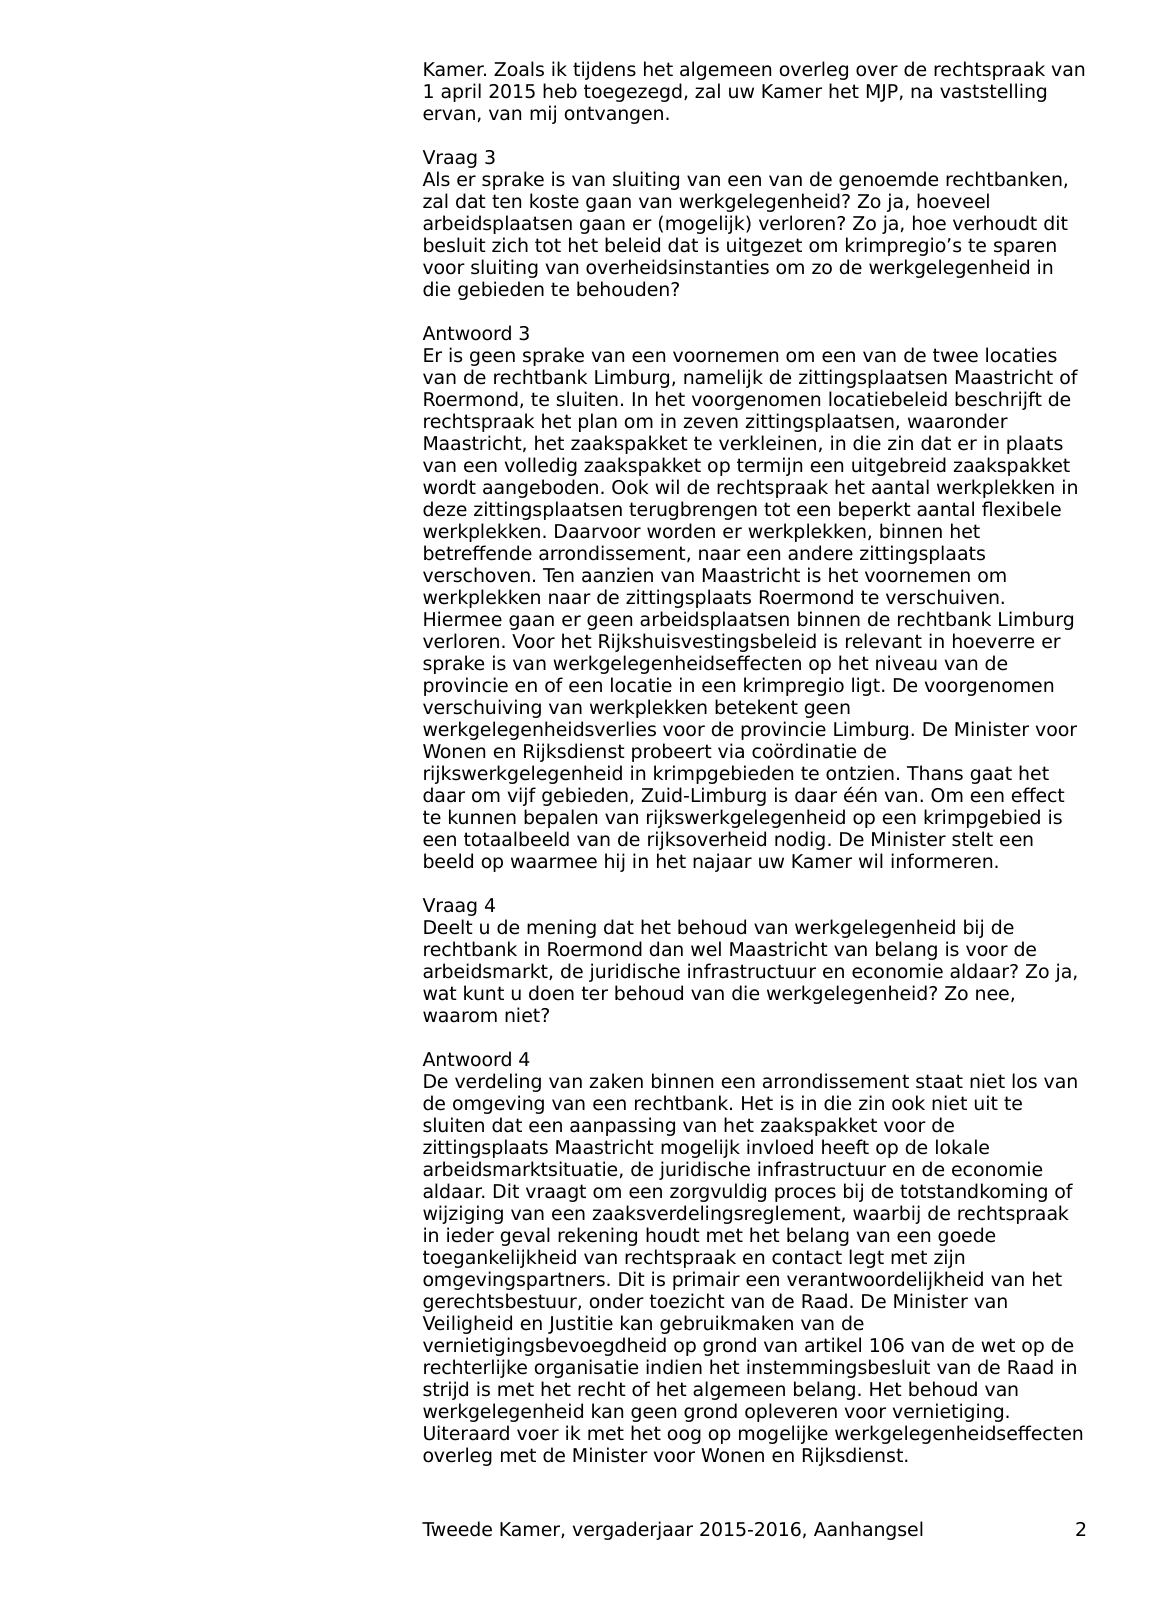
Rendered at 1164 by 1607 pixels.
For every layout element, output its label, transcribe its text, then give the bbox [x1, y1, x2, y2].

text De verdeling van zaken binnen een arrondissement staat niet los van de omgeving van een rechtbank. Het is in die zin ook niet uit te sluiten dat een aanpassing van het zaakspakket voor de zittingsplaats Maastricht mogelijk invloed heeft op de lokale arbeidsmarktsituatie, de juridische infrastructuur en de economie aldaar. Dit vraagt om een zorgvuldig proces bij de totstandkoming of wijziging van een zaaksverdelingsreglement, waarbij de rechtspraak in ieder geval rekening houdt met het belang van een goede toegankelijkheid van rechtspraak en contact legt met zijn omgevingspartners. Dit is primair een verantwoordelijkheid van het gerechtsbestuur, onder toezicht van de Raad. De Minister van Veiligheid en Justitie kan gebruikmaken van de vernietigingsbevoegdheid op grond van artikel 106 van de wet op de rechterlijke organisatie indien het instemmingsbesluit van de Raad in strijd is met het recht of het algemeen belang. Het behoud van werkgelegenheid kan geen grond opleveren voor vernietiging. Uiteraard voer ik met het oog op mogelijke werkgelegenheidseffecten overleg met de Minister voor Wonen en Rijksdienst. [422, 1071, 1087, 1467]
text Vraag 4 [422, 895, 1087, 917]
text Deelt u de mening dat het behoud van werkgelegenheid bij de rechtbank in Roermond dan wel Maastricht van belang is voor de arbeidsmarkt, de juridische infrastructuur en economie aldaar? Zo ja, wat kunt u doen ter behoud van die werkgelegenheid? Zo nee, waarom niet? [422, 917, 1087, 1027]
text Er is geen sprake van een voornemen om een van de twee locaties van de rechtbank Limburg, namelijk de zittingsplaatsen Maastricht of Roermond, te sluiten. In het voorgenomen locatiebeleid beschrijft de rechtspraak het plan om in zeven zittingsplaatsen, waaronder Maastricht, het zaakspakket te verkleinen, in die zin dat er in plaats van een volledig zaakspakket op termijn een uitgebreid zaakspakket wordt aangeboden. Ook wil de rechtspraak het aantal werkplekken in deze zittingsplaatsen terugbrengen tot een beperkt aantal flexibele werkplekken. Daarvoor worden er werkplekken, binnen het betreffende arrondissement, naar een andere zittingsplaats verschoven. Ten aanzien van Maastricht is het voornemen om werkplekken naar de zittingsplaats Roermond te verschuiven. Hiermee gaan er geen arbeidsplaatsen binnen de rechtbank Limburg verloren. Voor het Rijkshuisvestingsbeleid is relevant in hoeverre er sprake is van werkgelegenheidseffecten op het niveau van de provincie en of een locatie in een krimpregio ligt. De voorgenomen verschuiving van werkplekken betekent geen werkgelegenheidsverlies voor de provincie Limburg. De Minister voor Wonen en Rijksdienst probeert via coördinatie de rijkswerkgelegenheid in krimpgebieden te ontzien. Thans gaat het daar om vijf gebieden, Zuid-Limburg is daar één van. Om een effect te kunnen bepalen van rijkswerkgelegenheid op een krimpgebied is een totaalbeeld van de rijksoverheid nodig. De Minister stelt een beeld op waarmee hij in het najaar uw Kamer wil informeren. [422, 345, 1087, 873]
text Antwoord 4 [422, 1049, 1087, 1071]
text Kamer. Zoals ik tijdens het algemeen overleg over de rechtspraak van 1 april 2015 heb toegezegd, zal uw Kamer het MJP, na vaststelling ervan, van mij ontvangen. [422, 59, 1087, 125]
text Vraag 3 [422, 147, 1087, 169]
text Antwoord 3 [422, 323, 1087, 345]
text Als er sprake is van sluiting van een van de genoemde rechtbanken, zal dat ten koste gaan van werkgelegenheid? Zo ja, hoeveel arbeidsplaatsen gaan er (mogelijk) verloren? Zo ja, hoe verhoudt dit besluit zich tot het beleid dat is uitgezet om krimpregio’s te sparen voor sluiting van overheidsinstanties om zo de werkgelegenheid in die gebieden te behouden? [422, 169, 1087, 301]
